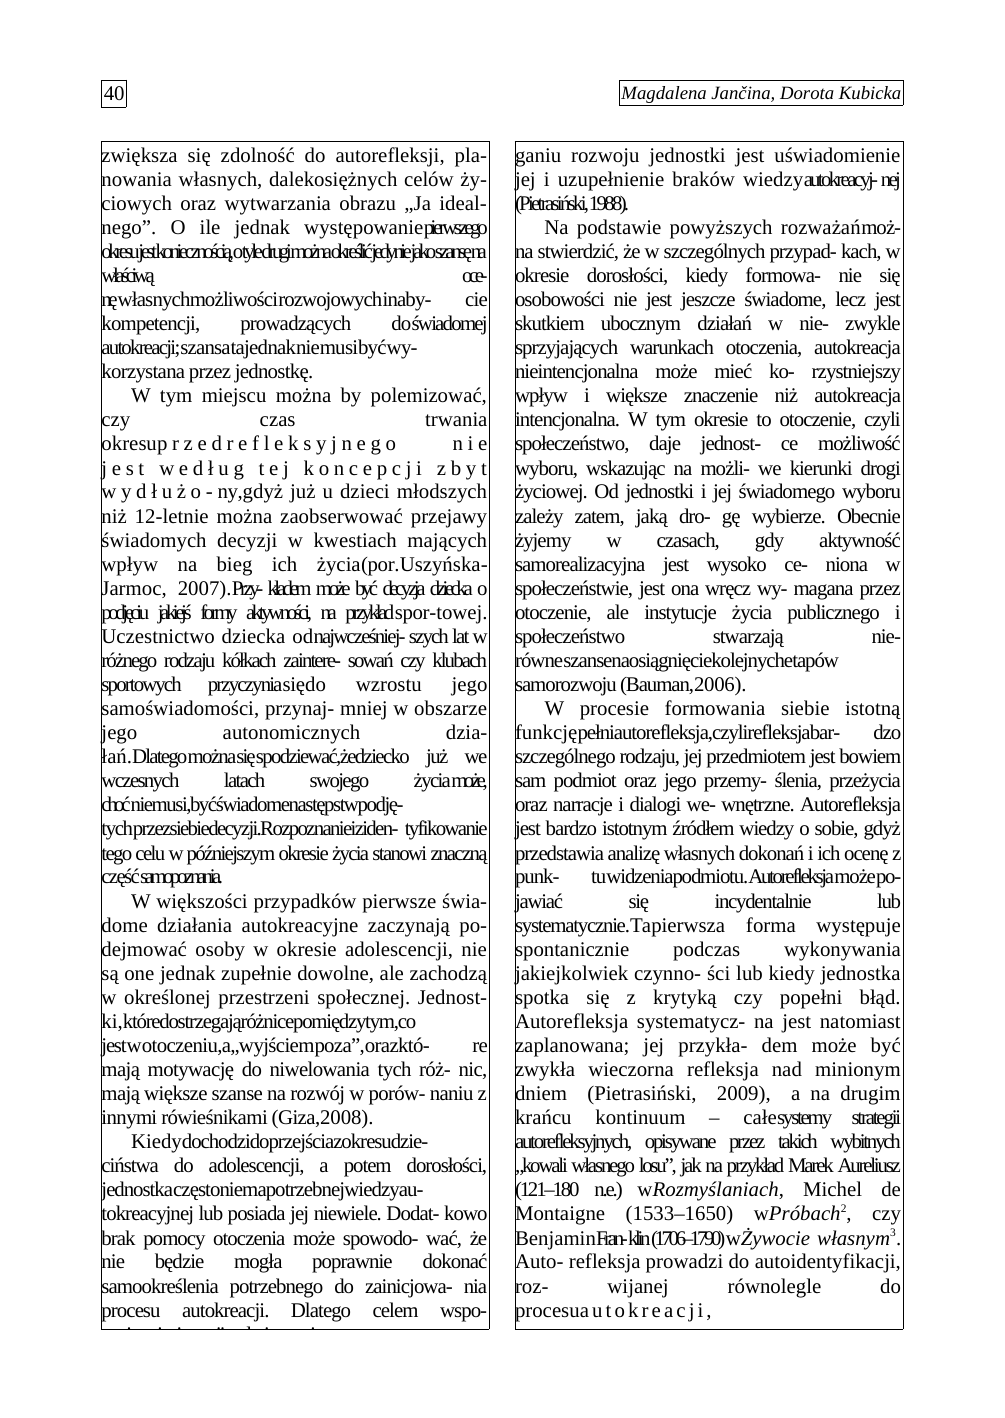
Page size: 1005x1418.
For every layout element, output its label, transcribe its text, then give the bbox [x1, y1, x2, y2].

text Na podstawie powyższych rozważańmoż- na stwierdzić, że w szczególnych przypad- kach, w okresie dorosłości, kiedy formowa- nie się osobowości nie jest jeszcze świadome, lecz jest skutkiem ubocznym działań w nie- zwykle sprzyjających warunkach otoczenia, autokreacja nieintencjonalna może mieć ko- rzystniejszy wpływ i większe znaczenie niż autokreacja intencjonalna. W tym okresie to otoczenie, czyli społeczeństwo, daje jednost- ce możliwość wyboru, wskazując na możli- we kierunki drogi życiowej. Od jednostki i jej świadomego wyboru zależy zatem, jaką dro- gę wybierze. Obecnie żyjemy w czasach, gdy aktywność samorealizacyjna jest wysoko ce- niona w społeczeństwie, jest ona wręcz wy- magana przez otoczenie, ale instytucje życia publicznego i społeczeństwo stwarzają nie- równeszansenaosiągnięciekolejnychetapów samorozwoju (Bauman,2006). [516, 215, 901, 696]
text Kiedydochodzidoprzejściazokresudzie- ciństwa do adolescencji, a potem dorosłości, jednostkaczęstoniemapotrzebnejwiedzyau- tokreacyjnej lub posiada jej niewiele. Dodat- kowo brak pomocy otoczenia może spowodo- wać, że nie będzie mogła poprawnie dokonać samookreślenia potrzebnego do zainicjowa- nia procesu autokreacji. Dlatego celem wspo- mnianejorientacjipodmiotowejprzywspoma- [102, 1129, 487, 1328]
text 40 [103, 81, 126, 105]
text W tym miejscu można by polemizować, czy czas trwania okresuprzedrefleksyjnego nie jest według tej koncepcji zbyt wydłużo-ny,gdyż już u dzieci młodszych niż 12-letnie można zaobserwować przejawy świadomych decyzji w kwestiach mających wpływ na bieg ich życia(por.Uszyńska-Jarmoc, 2007).Przy- kładem może być decyzja dziecka o podjęciu jakiejś formy aktywności, na przykładspor-towej. Uczestnictwo dziecka odnajwcześniej- szych lat w różnego rodzaju kółkach zaintere- sowań czy klubach sportowych przyczyniasiędo wzrostu jego samoświadomości, przynaj- mniej w obszarze jego autonomicznych dzia- łań.Dlategomożnasięspodziewać,żedziecko już we wczesnych latach swojego życiamoże, choćniemusi,byćświadomenastępstwpodję- tychprzezsiebiedecyzji.Rozpoznanieiziden- tyfikowanie tego celu w późniejszym okresie życia stanowi znaczną częśćsamopoznania. [102, 383, 487, 888]
text ganiu rozwoju jednostki jest uświadomienie jej i uzupełnienie braków wiedzyautokreacyj- nej (Pietrasiński, 1988). [516, 143, 901, 215]
text Magdalena Jančina, Dorota Kubicka [621, 82, 903, 103]
text zwiększa się zdolność do autorefleksji, pla- nowania własnych, dalekosiężnych celów ży- ciowych oraz wytwarzania obrazu „Ja ideal- nego”. O ile jednak występowaniepierwszego okresu jest koniecznością, o tyle drugi można określić jedynie jako szansę na właściwą oce- nęwłasnychmożliwościrozwojowychinaby- cie kompetencji, prowadzących doświadomej autokreacji;szansatajednakniemusibyćwy- korzystana przez jednostkę. [102, 143, 487, 383]
text W większości przypadków pierwsze świa- dome działania autokreacyjne zaczynają po- dejmować osoby w okresie adolescencji, nie są one jednak zupełnie dowolne, ale zachodzą w określonej przestrzeni społecznej. Jednost- ki,któredostrzegająróżnicepomiędzytym,co jestwotoczeniu,a„wyjściempoza”,orazktó- re mają motywację do niwelowania tych róż- nic, mają większe szanse na rozwój w porów- naniu z innymi rówieśnikami (Giza,2008). [102, 888, 487, 1129]
text W procesie formowania siebie istotną funkcjępełniautorefleksja,czylirefleksjabar- dzo szczególnego rodzaju, jej przedmiotem jest bowiem sam podmiot oraz jego przemy- ślenia, przeżycia oraz narracje i dialogi we- wnętrzne. Autorefleksja jest bardzo istotnym źródłem wiedzy o sobie, gdyż przedstawia analizę własnych dokonań i ich ocenę z punk- tuwidzeniapodmiotu.Autorefleksjamożepo- jawiać się incydentalnie lub systematycznie.Tapierwsza forma występuje spontanicznie podczas wykonywania jakiejkolwiek czynno- ści lub kiedy jednostka spotka się z krytyką czy popełni błąd. Autorefleksja systematycz- na jest natomiast zaplanowana; jej przykła- dem może być zwykła wieczorna refleksja nad minionym dniem (Pietrasiński, 2009), a na drugim krańcu kontinuum ‒ całesystemy strategii autorefleksyjnych, opisywane przez takich wybitnych „kowali własnego losu”, jak na przykład Marek Aureliusz (121‒180 n.e.) wRozmyślaniach, Michel de Montaigne (1533‒1650) wPróbach2, czy BenjaminFran- klin (1706‒1790) wŻywocie własnym3. Auto- refleksja prowadzi do autoidentyfikacji, roz- wijanej równolegle do procesuautokreacji, [516, 696, 901, 1322]
